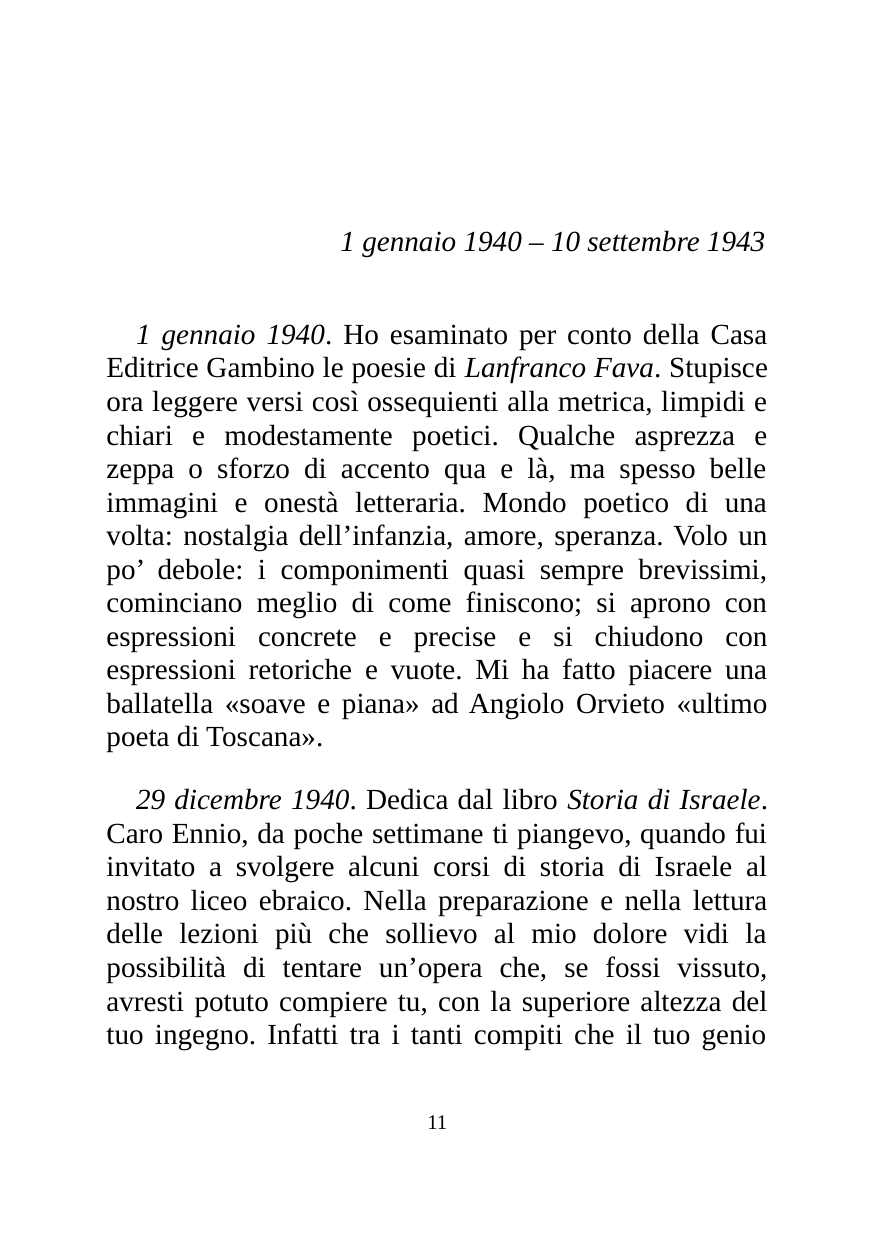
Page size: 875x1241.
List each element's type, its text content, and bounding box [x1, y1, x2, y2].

text 1 gennaio 1940. Ho esaminato per conto della Casa Editrice Gambino le poesie di Lanfranco Fava. Stupisce ora leggere versi così ossequienti alla metrica, limpidi e chiari e modestamente poetici. Qualche asprezza e zeppa o sforzo di accento qua e là, ma spesso belle immagini e onestà letteraria. Mondo poetico di una volta: nostalgia dell’infanzia, amore, speranza. Volo un po’ debole: i componimenti quasi sempre brevissimi, cominciano meglio di come finiscono; si aprono con espressioni concrete e precise e si chiudono con espressioni retoriche e vuote. Mi ha fatto piacere una ballatella «soave e piana» ad Angiolo Orvieto «ultimo poeta di Toscana». [106, 317, 768, 753]
text 29 dicembre 1940. Dedica dal libro Storia di Israele. Caro Ennio, da poche settimane ti piangevo, quando fui invitato a svolgere alcuni corsi di storia di Israele al nostro liceo ebraico. Nella preparazione e nella lettura delle lezioni più che sollievo al mio dolore vidi la possibilità di tentare un’opera che, se fossi vissuto, avresti potuto compiere tu, con la superiore altezza del tuo ingegno. Infatti tra i tanti compiti che il tuo genio [106, 782, 768, 1051]
subtitle 1 gennaio 1940 – 10 settembre 1943 [106, 224, 768, 258]
